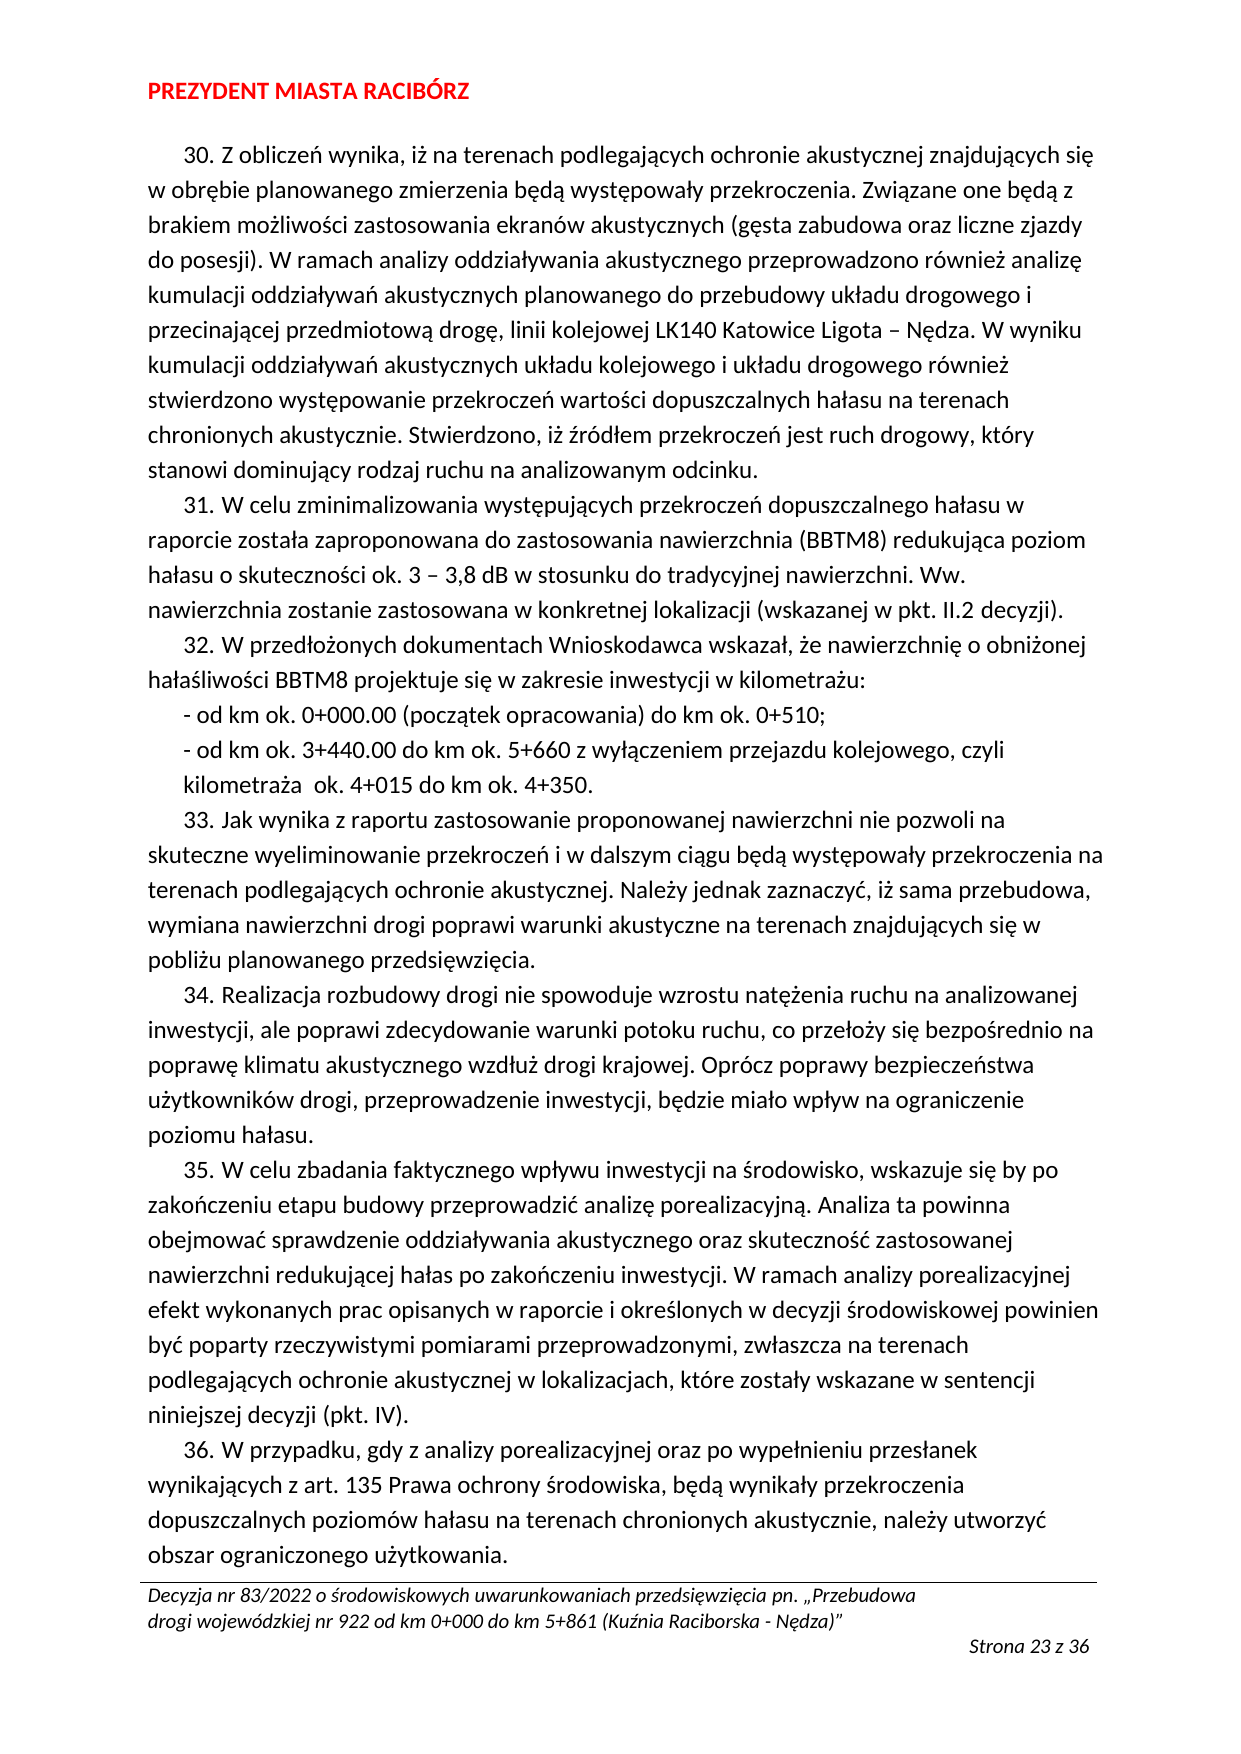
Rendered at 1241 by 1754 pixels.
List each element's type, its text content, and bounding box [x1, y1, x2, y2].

list W przedłożonych dokumentach Wnioskodawca wskazał, że nawierzchnię o obniżonej hałaśliwości BBTM8 projektuje się w zakresie inwestycji w kilometrażu: [148, 629, 1106, 695]
list Jak wynika z raportu zastosowanie proponowanej nawierzchni nie pozwoli na skuteczne wyeliminowanie przekroczeń i w dalszym ciągu będą występowały przekroczenia na terenach podlegających ochronie akustycznej. Należy jednak zaznaczyć, iż sama przebudowa, wymiana nawierzchni drogi poprawi warunki akustyczne na terenach znajdujących się w pobliżu planowanego przedsięwzięcia. [148, 804, 1106, 975]
text - od km ok. 0+000.00 (początek opracowania) do km ok. 0+510; [148, 699, 1106, 730]
text - od km ok. 3+440.00 do km ok. 5+660 z wyłączeniem przejazdu kolejowego, czyli kilometraża ok. 4+015 do km ok. 4+350. [183, 734, 1106, 800]
list Z obliczeń wynika, iż na terenach podlegających ochronie akustycznej znajdujących się w obrębie planowanego zmierzenia będą występowały przekroczenia. Związane one będą z brakiem możliwości zastosowania ekranów akustycznych (gęsta zabudowa oraz liczne zjazdy do posesji). W ramach analizy oddziaływania akustycznego przeprowadzono również analizę kumulacji oddziaływań akustycznych planowanego do przebudowy układu drogowego i przecinającej przedmiotową drogę, linii kolejowej LK140 Katowice Ligota – Nędza. W wyniku kumulacji oddziaływań akustycznych układu kolejowego i układu drogowego również stwierdzono występowanie przekroczeń wartości dopuszczalnych hałasu na terenach chronionych akustycznie. Stwierdzono, iż źródłem przekroczeń jest ruch drogowy, który stanowi dominujący rodzaj ruchu na analizowanym odcinku. [148, 139, 1106, 485]
list W celu zbadania faktycznego wpływu inwestycji na środowisko, wskazuje się by po zakończeniu etapu budowy przeprowadzić analizę porealizacyjną. Analiza ta powinna obejmować sprawdzenie oddziaływania akustycznego oraz skuteczność zastosowanej nawierzchni redukującej hałas po zakończeniu inwestycji. W ramach analizy porealizacyjnej efekt wykonanych prac opisanych w raporcie i określonych w decyzji środowiskowej powinien być poparty rzeczywistymi pomiarami przeprowadzonymi, zwłaszcza na terenach podlegających ochronie akustycznej w lokalizacjach, które zostały wskazane w sentencji niniejszej decyzji (pkt. IV). [148, 1154, 1106, 1430]
list W celu zminimalizowania występujących przekroczeń dopuszczalnego hałasu w raporcie została zaproponowana do zastosowania nawierzchnia (BBTM8) redukująca poziom hałasu o skuteczności ok. 3 – 3,8 dB w stosunku do tradycyjnej nawierzchni. Ww. nawierzchnia zostanie zastosowana w konkretnej lokalizacji (wskazanej w pkt. II.2 decyzji). [148, 489, 1106, 625]
list W przypadku, gdy z analizy porealizacyjnej oraz po wypełnieniu przesłanek wynikających z art. 135 Prawa ochrony środowiska, będą wynikały przekroczenia dopuszczalnych poziomów hałasu na terenach chronionych akustycznie, należy utworzyć obszar ograniczonego użytkowania. [148, 1434, 1106, 1570]
list Realizacja rozbudowy drogi nie spowoduje wzrostu natężenia ruchu na analizowanej inwestycji, ale poprawi zdecydowanie warunki potoku ruchu, co przełoży się bezpośrednio na poprawę klimatu akustycznego wzdłuż drogi krajowej. Oprócz poprawy bezpieczeństwa użytkowników drogi, przeprowadzenie inwestycji, będzie miało wpływ na ograniczenie poziomu hałasu. [148, 979, 1106, 1150]
